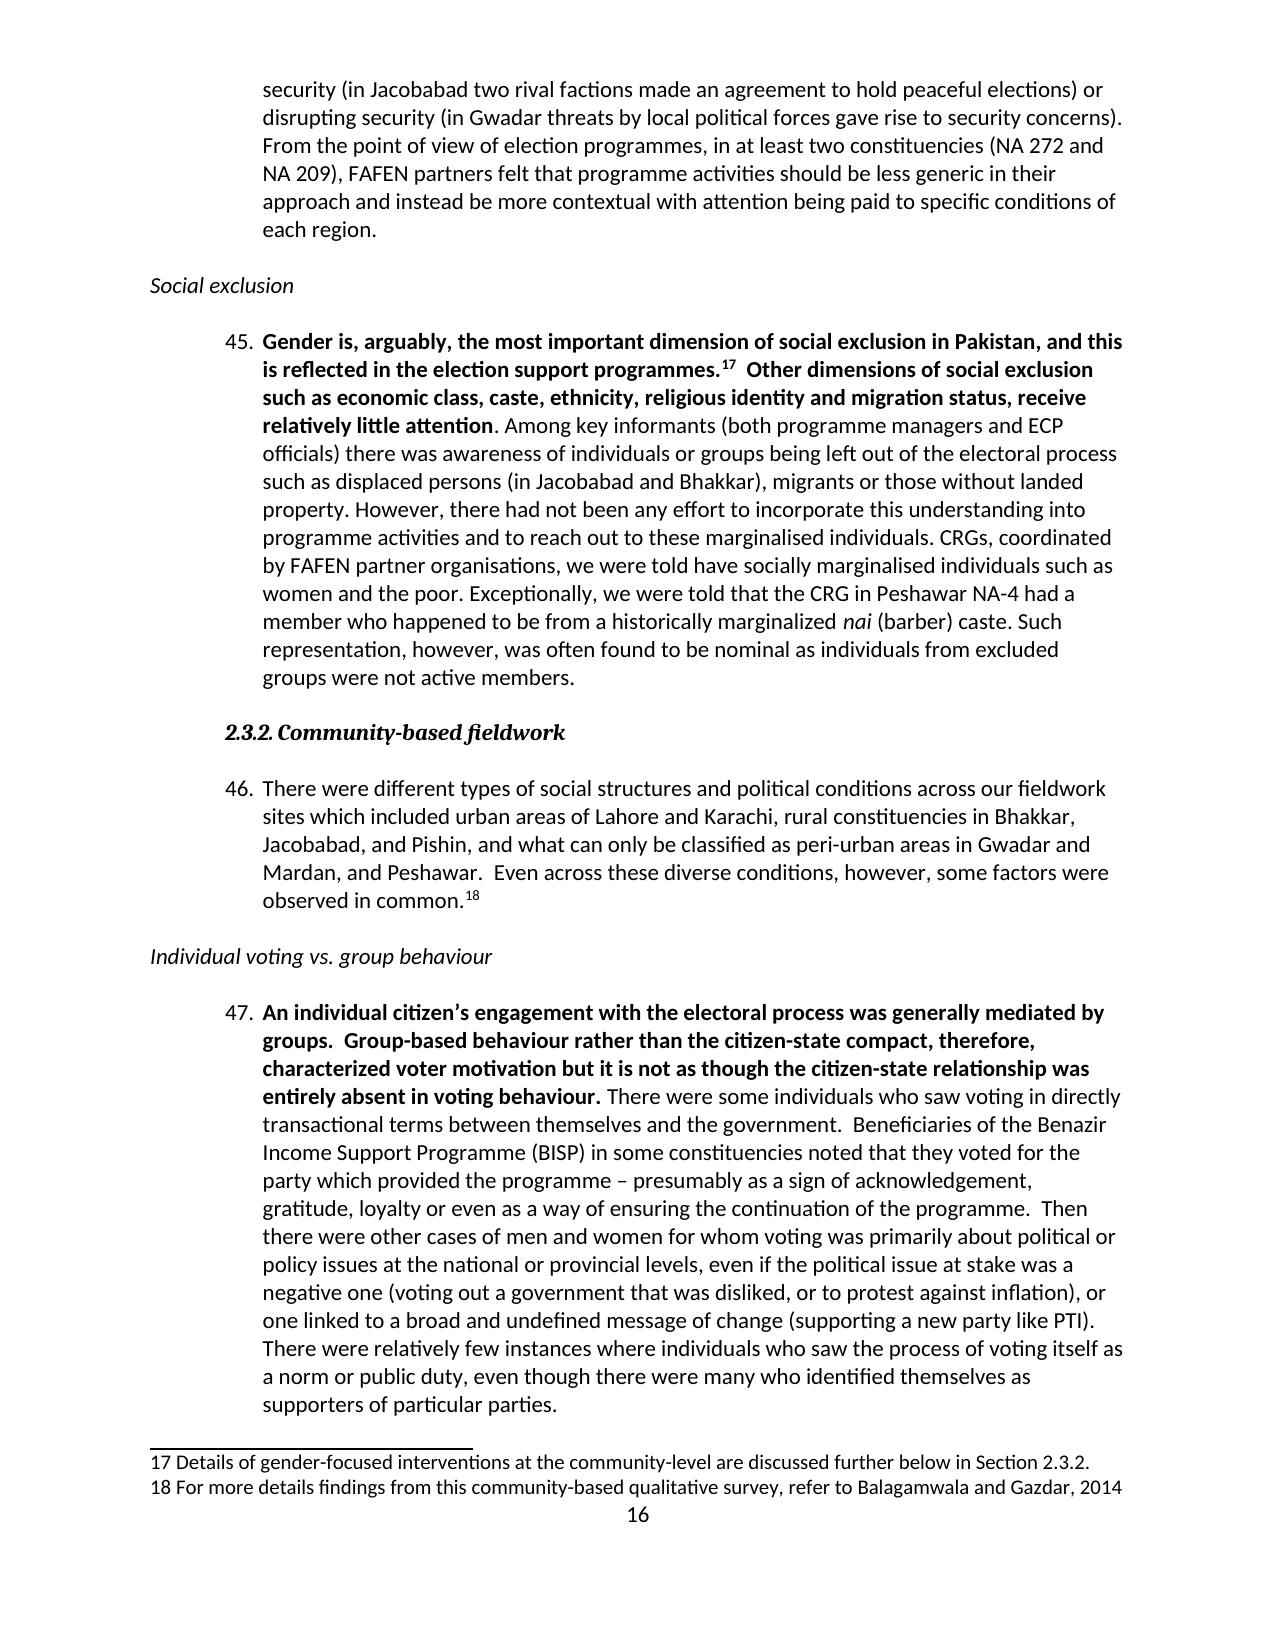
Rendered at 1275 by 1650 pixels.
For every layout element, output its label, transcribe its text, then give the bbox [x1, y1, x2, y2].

list Gender is, arguably, the most important dimension of social exclusion in Pakistan, and this is reflected in the election support programmes. Other dimensions of social exclusion such as economic class, caste, ethnicity, religious identity and migration status, receive relatively little attention. Among key informants (both programme managers and ECP officials) there was awareness of individuals or groups being left out of the electoral process such as displaced persons (in Jacobabad and Bhakkar), migrants or those without landed property. However, there had not been any effort to incorporate this understanding into programme activities and to reach out to these marginalised individuals. CRGs, coordinated by FAFEN partner organisations, we were told have socially marginalised individuals such as women and the poor. Exceptionally, we were told that the CRG in Peshawar NA-4 had a member who happened to be from a historically marginalized nai (barber) caste. Such representation, however, was often found to be nominal as individuals from excluded groups were not active members. [225, 327, 1125, 691]
subtitle Community-based fieldwork [225, 719, 1125, 746]
text Social exclusion [150, 271, 1125, 299]
list Details of gender-focused interventions at the community-level are discussed further below in Section 2.3.2. [150, 1449, 1125, 1474]
list For more details findings from this community-based qualitative survey, refer to Balagamwala and Gazdar, 2014 [150, 1474, 1125, 1500]
list There were different types of social structures and political conditions across our fieldwork sites which included urban areas of Lahore and Karachi, rural constituencies in Bhakkar, Jacobabad, and Pishin, and what can only be classified as peri-urban areas in Gwadar and Mardan, and Peshawar. Even across these diverse conditions, however, some factors were observed in common. [225, 774, 1125, 914]
list An individual citizen’s engagement with the electoral process was generally mediated by groups. Group-based behaviour rather than the citizen-state compact, therefore, characterized voter motivation but it is not as though the citizen-state relationship was entirely absent in voting behaviour. There were some individuals who saw voting in directly transactional terms between themselves and the government. Beneficiaries of the Benazir Income Support Programme (BISP) in some constituencies noted that they voted for the party which provided the programme – presumably as a sign of acknowledgement, gratitude, loyalty or even as a way of ensuring the continuation of the programme. Then there were other cases of men and women for whom voting was primarily about political or policy issues at the national or provincial levels, even if the political issue at stake was a negative one (voting out a government that was disliked, or to protest against inflation), or one linked to a broad and undefined message of change (supporting a new party like PTI). There were relatively few instances where individuals who saw the process of voting itself as a norm or public duty, even though there were many who identified themselves as supporters of particular parties. [225, 998, 1125, 1418]
list security (in Jacobabad two rival factions made an agreement to hold peaceful elections) or disrupting security (in Gwadar threats by local political forces gave rise to security concerns). From the point of view of election programmes, in at least two constituencies (NA 272 and NA 209), FAFEN partners felt that programme activities should be less generic in their approach and instead be more contextual with attention being paid to specific conditions of each region. [225, 75, 1125, 243]
text Individual voting vs. group behaviour [150, 942, 1125, 970]
